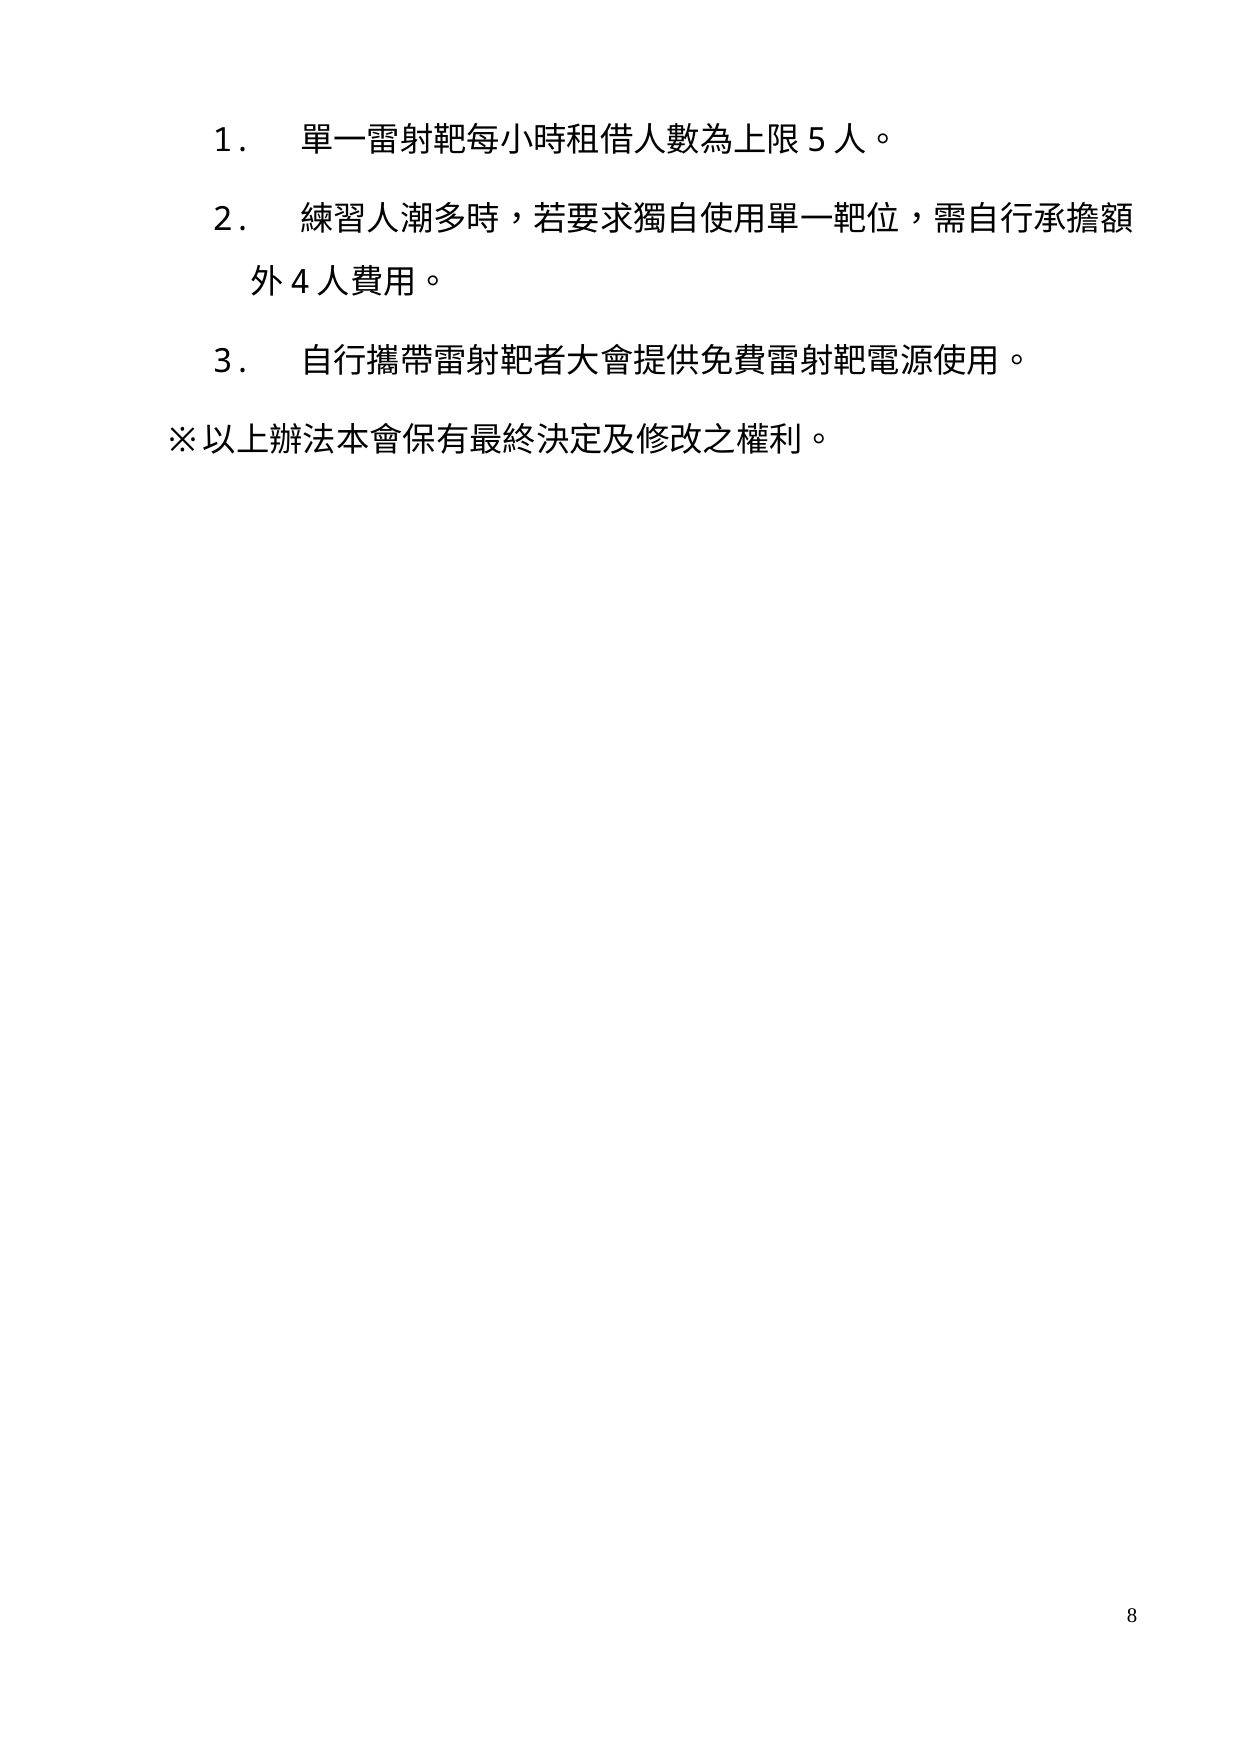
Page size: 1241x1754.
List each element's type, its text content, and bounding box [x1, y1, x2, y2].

list 練習人潮多時，若要求獨自使用單一靶位，需自行承擔額外4人費用。 [212, 175, 1137, 300]
list 單一雷射靶每小時租借人數為上限5人。 [212, 96, 1137, 158]
list 自行攜帶雷射靶者大會提供免費雷射靶電源使用。 [212, 316, 1137, 379]
text ※以上辦法本會保有最終決定及修改之權利。 [162, 396, 1137, 458]
